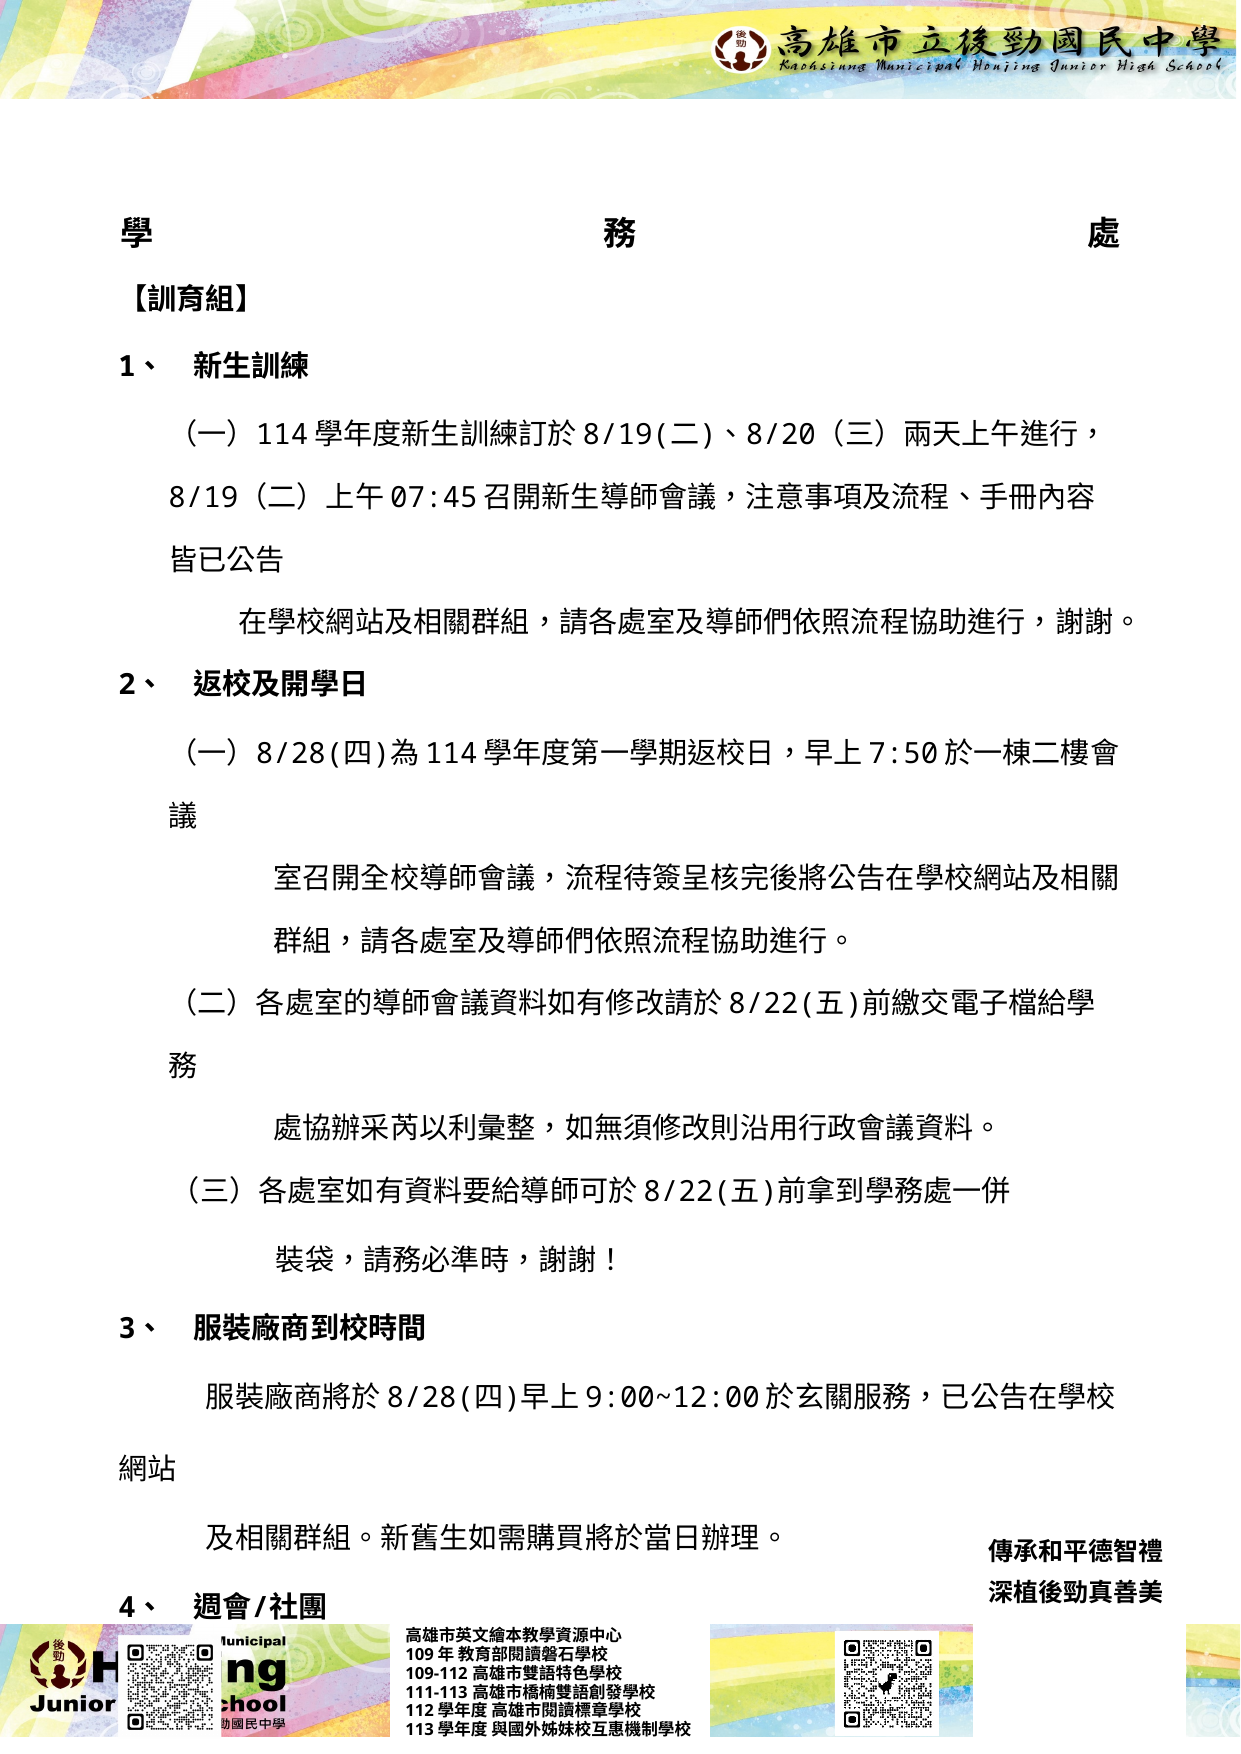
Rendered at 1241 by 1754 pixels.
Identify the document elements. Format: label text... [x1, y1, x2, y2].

text 室召開全校導師會議，流程待簽呈核完後將公告在學校網站及相關 [168, 834, 1122, 897]
text 在學校網站及相關群組，請各處室及導師們依照流程協助進行，謝謝。 [168, 578, 1122, 641]
text 【訓育組】 [118, 259, 1122, 322]
text 處協辦采芮以利彙整，如無須修改則沿用行政會議資料。 [168, 1084, 1122, 1147]
text 學 務 處 [118, 189, 1122, 252]
text 群組，請各處室及導師們依照流程協助進行。 [168, 897, 1122, 959]
text 及相關群組。新舊生如需購買將於當日辦理。 [118, 1494, 1122, 1557]
list 服裝廠商到校時間 [118, 1284, 1122, 1347]
text （一）8/28(四)為114學年度第一學期返校日，早上7:50於一棟二樓會議 [168, 709, 1122, 834]
list 新生訓練 [118, 322, 1122, 384]
list 週會/社團 [118, 1563, 973, 1624]
text 裝袋，請務必準時，謝謝！ [118, 1216, 1122, 1278]
text 服裝廠商將於8/28(四)早上9:00~12:00於玄關服務，已公告在學校網站 [118, 1353, 1122, 1488]
text （二）各處室的導師會議資料如有修改請於8/22(五)前繳交電子檔給學務 [168, 959, 1122, 1084]
text （三）各處室如有資料要給導師可於8/22(五)前拿到學務處一併 [118, 1147, 1122, 1209]
text （一）114學年度新生訓練訂於8/19(二)、8/20（三）兩天上午進行，8/19（二）上午07:45召開新生導師會議，注意事項及流程、手冊內容皆已公告 [168, 391, 1122, 578]
list 返校及開學日 [118, 641, 1122, 703]
